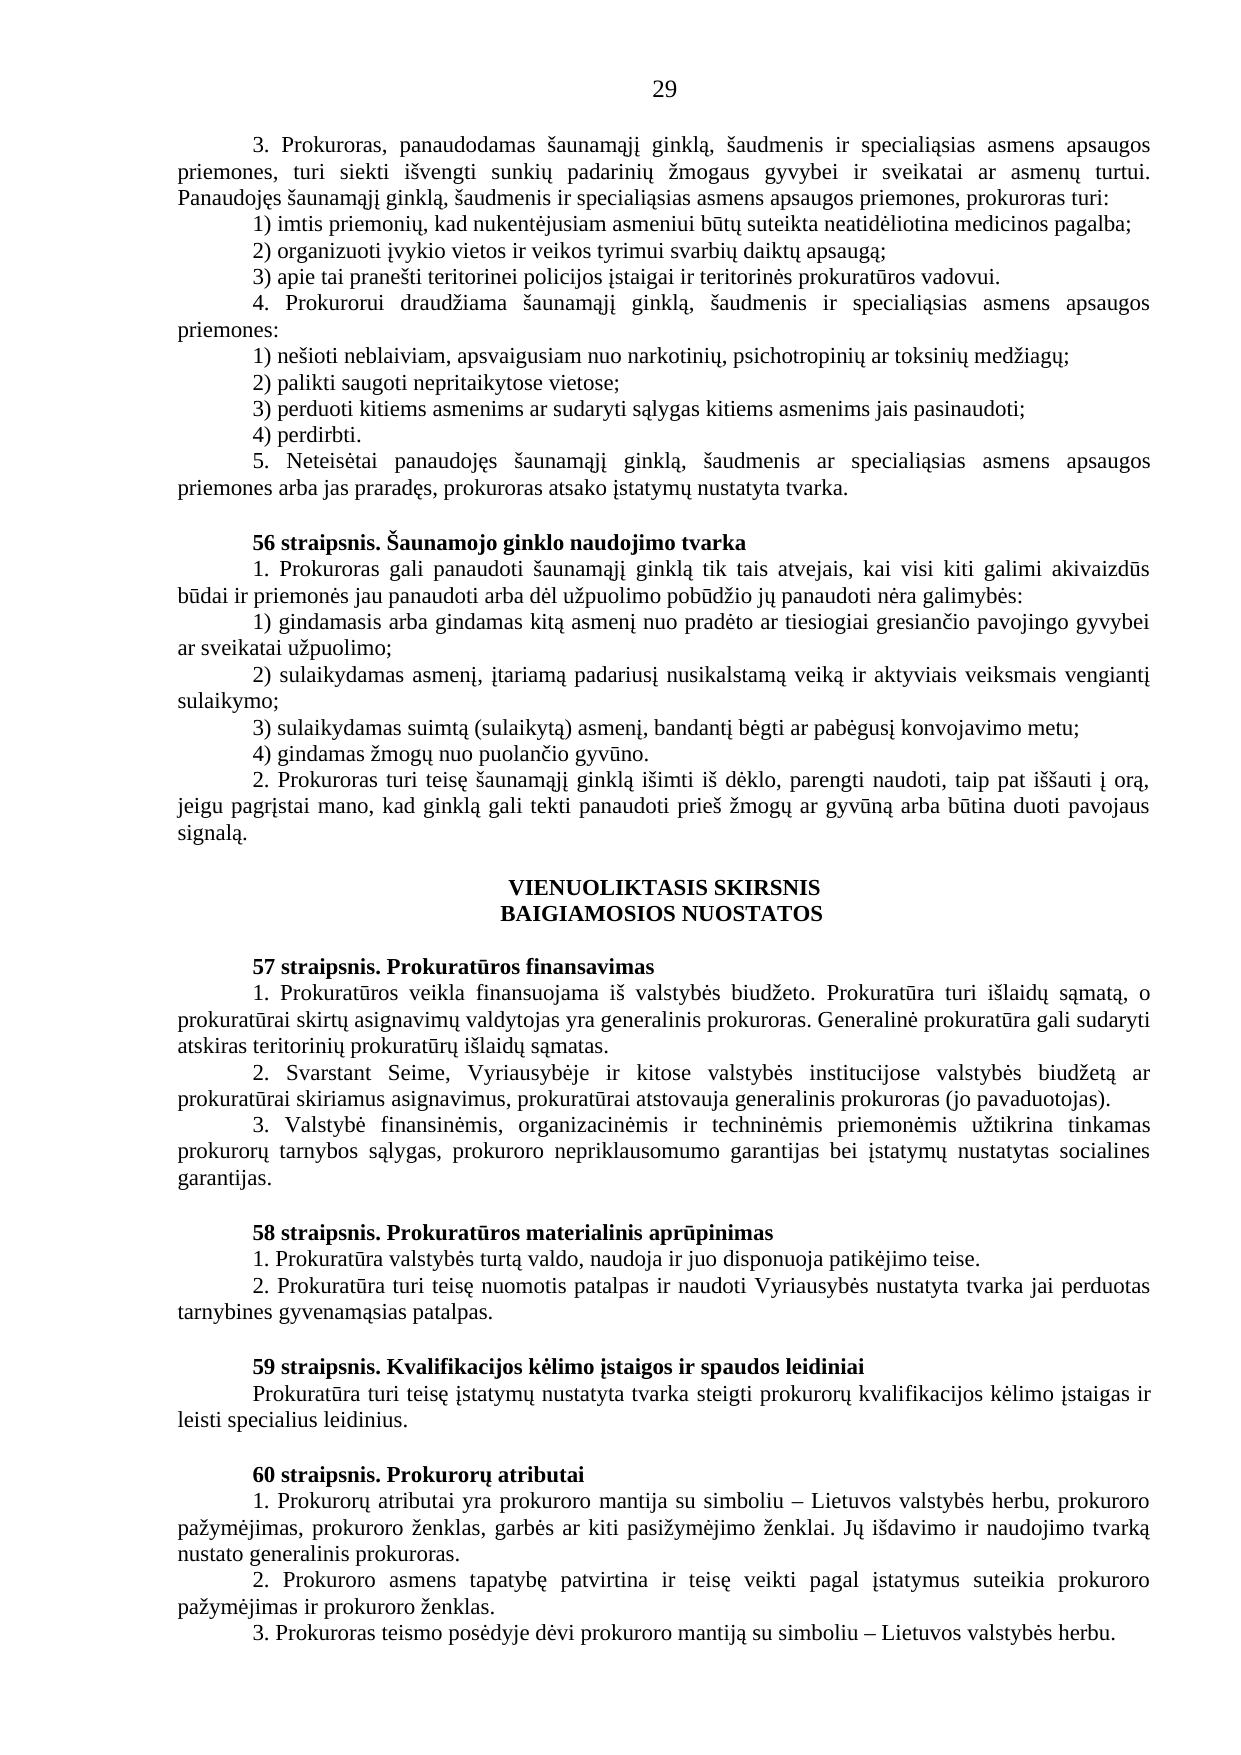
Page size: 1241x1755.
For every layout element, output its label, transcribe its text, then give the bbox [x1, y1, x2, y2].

text Prokuratūra turi teisę įstatymų nustatyta tvarka steigti prokurorų kvalifikacijos kėlimo įstaigas ir leisti specialius leidinius. [177, 1379, 1152, 1432]
text 3) perduoti kitiems asmenims ar sudaryti sąlygas kitiems asmenims jais pasinaudoti; [177, 395, 1152, 421]
text 56 straipsnis. Šaunamojo ginklo naudojimo tvarka [177, 529, 1152, 555]
text 2. Prokuroras turi teisę šaunamąjį ginklą išimti iš dėklo, parengti naudoti, taip pat iššauti į orą, jeigu pagrįstai mano, kad ginklą gali tekti panaudoti prieš žmogų ar gyvūną arba būtina duoti pavojaus signalą. [177, 766, 1152, 845]
text 2) palikti saugoti nepritaikytose vietose; [177, 368, 1152, 395]
text 2. Svarstant Seime, Vyriausybėje ir kitose valstybės institucijose valstybės biudžetą ar prokuratūrai skiriamus asignavimus, prokuratūrai atstovauja generalinis prokuroras (jo pavaduotojas). [177, 1058, 1152, 1111]
text 58 straipsnis. Prokuratūros materialinis aprūpinimas [177, 1219, 1152, 1245]
text vienuoliktasis SKIRSNIS [177, 874, 1152, 900]
text 1. Prokurorų atributai yra prokuroro mantija su simboliu – Lietuvos valstybės herbu, prokuroro pažymėjimas, prokuroro ženklas, garbės ar kiti pasižymėjimo ženklai. Jų išdavimo ir naudojimo tvarką nustato generalinis prokuroras. [177, 1487, 1152, 1566]
text 1) nešioti neblaiviam, apsvaigusiam nuo narkotinių, psichotropinių ar toksinių medžiagų; [177, 342, 1152, 368]
text 1. Prokuratūra valstybės turtą valdo, naudoja ir juo disponuoja patikėjimo teise. [177, 1245, 1152, 1272]
text 1. Prokuratūros veikla finansuojama iš valstybės biudžeto. Prokuratūra turi išlaidų sąmatą, o prokuratūrai skirtų asignavimų valdytojas yra generalinis prokuroras. Generalinė prokuratūra gali sudaryti atskiras teritorinių prokuratūrų išlaidų sąmatas. [177, 979, 1152, 1058]
text 57 straipsnis. Prokuratūros finansavimas [177, 953, 1152, 979]
text 60 straipsnis. Prokurorų atributai [177, 1461, 1152, 1487]
text 2) sulaikydamas asmenį, įtariamą padariusį nusikalstamą veiką ir aktyviais veiksmais vengiantį sulaikymo; [177, 661, 1152, 713]
text 2. Prokuratūra turi teisę nuomotis patalpas ir naudoti Vyriausybės nustatyta tvarka jai perduotas tarnybines gyvenamąsias patalpas. [177, 1272, 1152, 1324]
text 1. Prokuroras gali panaudoti šaunamąjį ginklą tik tais atvejais, kai visi kiti galimi akivaizdūs būdai ir priemonės jau panaudoti arba dėl užpuolimo pobūdžio jų panaudoti nėra galimybės: [177, 555, 1152, 608]
text 4) perdirbti. [177, 421, 1152, 448]
text 2) organizuoti įvykio vietos ir veikos tyrimui svarbių daiktų apsaugą; [177, 237, 1152, 263]
subtitle Baigiamosios nuostatos [177, 900, 1152, 927]
text 3. Prokuroras, panaudodamas šaunamąjį ginklą, šaudmenis ir specialiąsias asmens apsaugos priemones, turi siekti išvengti sunkių padarinių žmogaus gyvybei ir sveikatai ar asmenų turtui. Panaudojęs šaunamąjį ginklą, šaudmenis ir specialiąsias asmens apsaugos priemones, prokuroras turi: [177, 131, 1152, 210]
text 4. Prokurorui draudžiama šaunamąjį ginklą, šaudmenis ir specialiąsias asmens apsaugos priemones: [177, 289, 1152, 342]
text 3. Prokuroras teismo posėdyje dėvi prokuroro mantiją su simboliu – Lietuvos valstybės herbu. [177, 1619, 1152, 1646]
text 3. Valstybė finansinėmis, organizacinėmis ir techninėmis priemonėmis užtikrina tinkamas prokurorų tarnybos sąlygas, prokuroro nepriklausomumo garantijas bei įstatymų nustatytas socialines garantijas. [177, 1111, 1152, 1190]
text 5. Neteisėtai panaudojęs šaunamąjį ginklą, šaudmenis ar specialiąsias asmens apsaugos priemones arba jas praradęs, prokuroras atsako įstatymų nustatyta tvarka. [177, 448, 1152, 500]
text 2. Prokuroro asmens tapatybę patvirtina ir teisę veikti pagal įstatymus suteikia prokuroro pažymėjimas ir prokuroro ženklas. [177, 1566, 1152, 1619]
text 1) gindamasis arba gindamas kitą asmenį nuo pradėto ar tiesiogiai gresiančio pavojingo gyvybei ar sveikatai užpuolimo; [177, 608, 1152, 661]
text 1) imtis priemonių, kad nukentėjusiam asmeniui būtų suteikta neatidėliotina medicinos pagalba; [177, 210, 1152, 237]
text 3) apie tai pranešti teritorinei policijos įstaigai ir teritorinės prokuratūros vadovui. [177, 263, 1152, 289]
text 59 straipsnis. Kvalifikacijos kėlimo įstaigos ir spaudos leidiniai [177, 1353, 1152, 1379]
text 4) gindamas žmogų nuo puolančio gyvūno. [177, 740, 1152, 766]
text 3) sulaikydamas suimtą (sulaikytą) asmenį, bandantį bėgti ar pabėgusį konvojavimo metu; [177, 713, 1152, 740]
